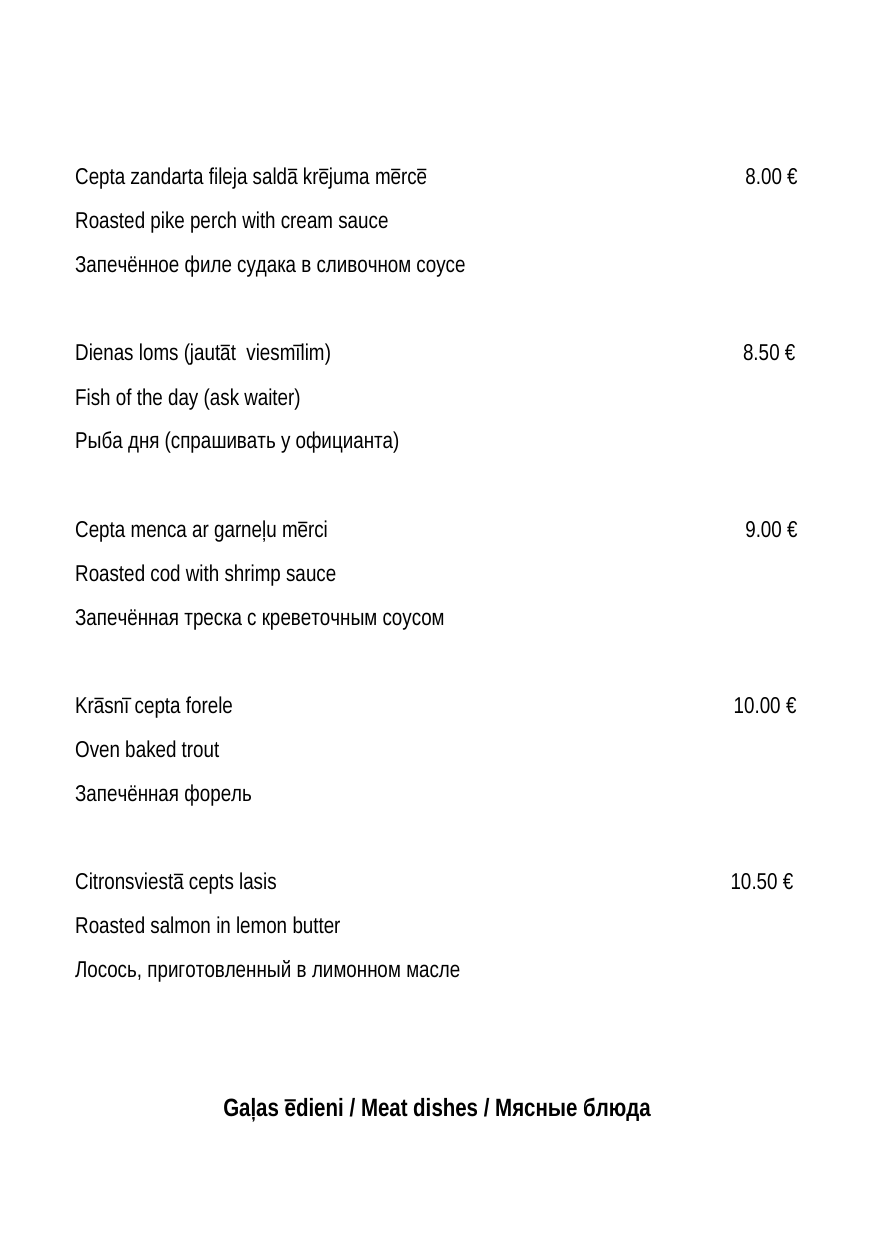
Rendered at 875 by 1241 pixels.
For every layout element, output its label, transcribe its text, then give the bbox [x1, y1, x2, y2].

text Citronsviestā cepts lasis 10.50 € [75, 868, 799, 894]
text Запечённая форель [75, 780, 799, 806]
text Cepta zandarta fileja saldā krējuma mērcē 8.00 € [75, 163, 799, 189]
text Рыба дня (спрашивать у официанта) [75, 427, 799, 454]
text Запечённая треска с креветочным соусом [75, 604, 799, 630]
text Запечённое филе судака в сливочном соусе [75, 251, 799, 278]
text Roasted pike perch with cream sauce [75, 207, 799, 233]
text Лосось, приготовленный в лимонном масле [75, 956, 799, 983]
text Fish of the day (ask waiter) [75, 383, 799, 410]
text Gaļas ēdieni / Meat dishes / Мясные блюда [75, 1092, 799, 1121]
text Roasted salmon in lemon butter [75, 912, 799, 938]
text Oven baked trout [75, 736, 799, 762]
text Dienas loms (jautāt viesmīlim) 8.50 € [75, 339, 799, 366]
text Krāsnī cepta forele 10.00 € [75, 692, 799, 718]
text Roasted cod with shrimp sauce [75, 560, 799, 586]
text Cepta menca ar garneļu mērci 9.00 € [75, 516, 799, 542]
